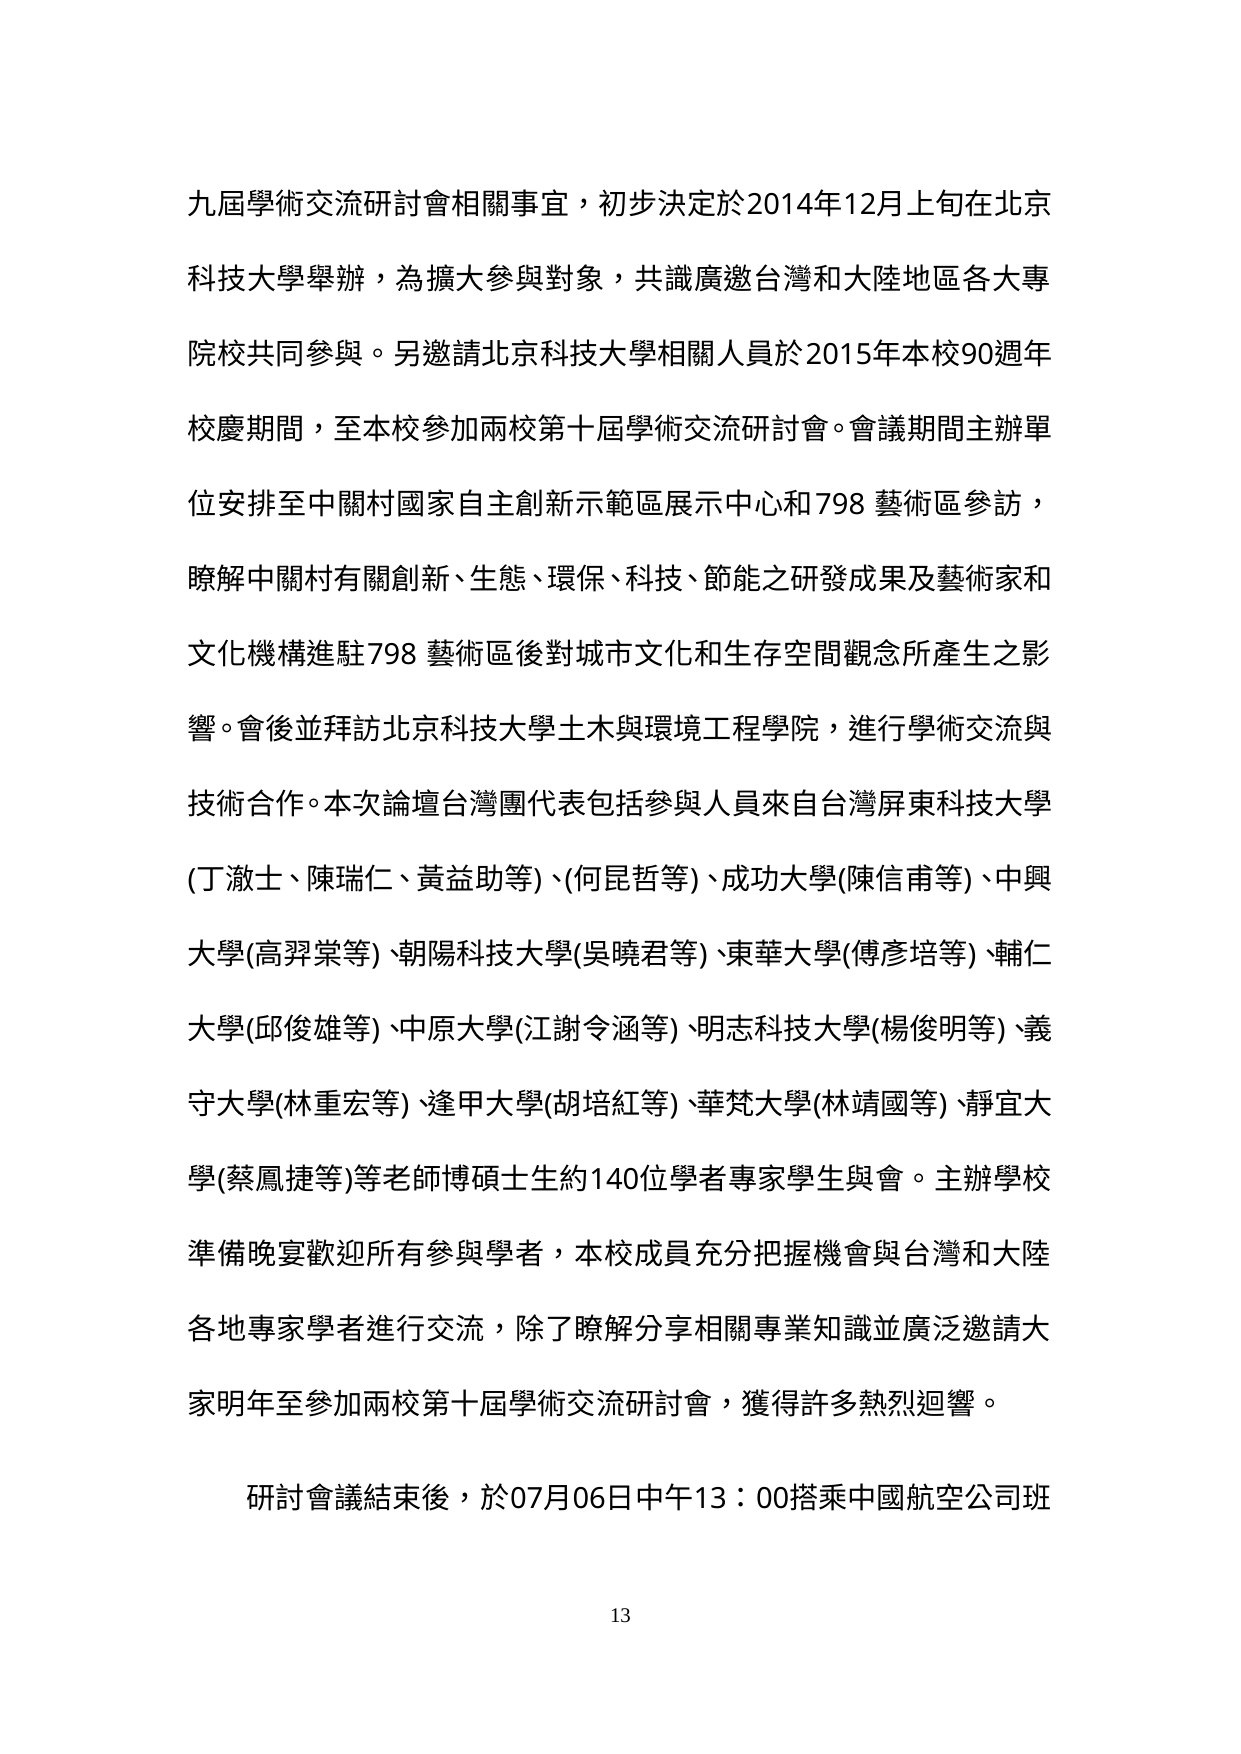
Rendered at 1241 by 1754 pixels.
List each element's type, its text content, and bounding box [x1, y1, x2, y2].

text 研討會議結束後，於07月06日中午13：00搭乘中國航空公司班 [187, 1458, 1053, 1533]
text 九屆學術交流研討會相關事宜，初步決定於2014年12月上旬在北京科技大學舉辦，為擴大參與對象，共識廣邀台灣和大陸地區各大專院校共同參與。另邀請北京科技大學相關人員於2015年本校90週年校慶期間，至本校參加兩校第十屆學術交流研討會。會議期間主辦單位安排至中關村國家自主創新示範區展示中心和798 藝術區參訪，瞭解中關村有關創新、生態、環保、科技、節能之研發成果及藝術家和文化機構進駐798 藝術區後對城市文化和生存空間觀念所產生之影響。會後並拜訪北京科技大學土木與環境工程學院，進行學術交流與技術合作。本次論壇台灣團代表包括參與人員來自台灣屏東科技大學(丁澈士、陳瑞仁、黃益助等)、(何昆哲等)、成功大學(陳信甫等)、中興大學(高羿棠等)、朝陽科技大學(吳曉君等)、東華大學(傅彥培等)、輔仁大學(邱俊雄等)、中原大學(江謝令涵等)、明志科技大學(楊俊明等)、義守大學(林重宏等)、逢甲大學(胡培紅等)、華梵大學(林靖國等)、靜宜大學(蔡鳳捷等)等老師博碩士生約140位學者專家學生與會。主辦學校準備晚宴歡迎所有參與學者，本校成員充分把握機會與台灣和大陸各地專家學者進行交流，除了瞭解分享相關專業知識並廣泛邀請大家明年至參加兩校第十屆學術交流研討會，獲得許多熱烈迴響。 [187, 164, 1053, 1439]
